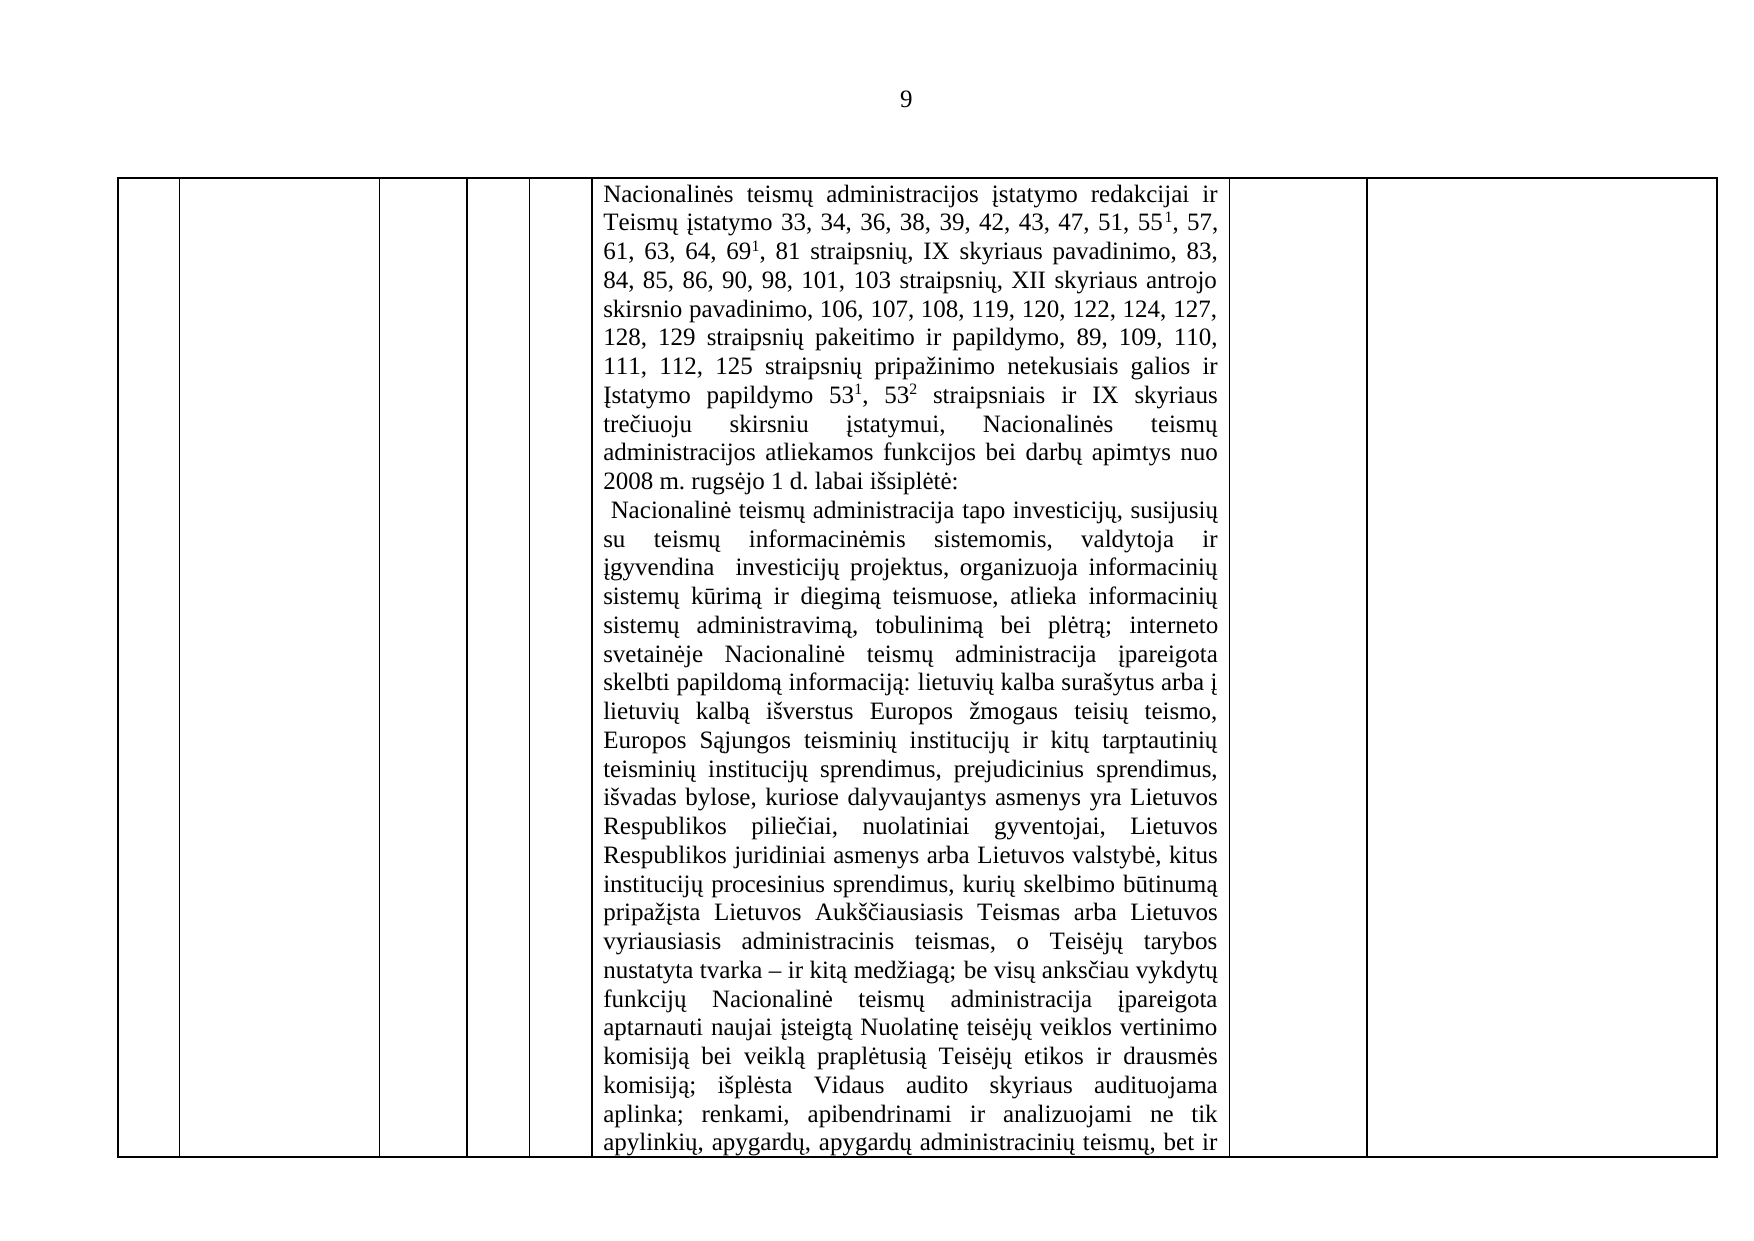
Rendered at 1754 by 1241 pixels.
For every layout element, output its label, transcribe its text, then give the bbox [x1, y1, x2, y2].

table_cell [530, 179, 591, 1156]
table_cell Nacionalinės teismų administracijos įstatymo redakcijai ir Teismų įstatymo 33, 34, 36, 38, 39, 42, 43, 47, 51, 551, 57, 61, 63, 64, 691, 81 straipsnių, IX skyriaus pavadinimo, 83, 84, 85, 86, 90, 98, 101, 103 straipsnių, XII skyriaus antrojo skirsnio pavadinimo, 106, 107, 108, 119, 120, 122, 124, 127, 128, 129 straipsnių pakeitimo ir papildymo, 89, 109, 110, 111, 112, 125 straipsnių pripažinimo netekusiais galios ir Įstatymo papildymo 531, 532 straipsniais ir IX skyriaus trečiuoju skirsniu įstatymui, Nacionalinės teismų administracijos atliekamos funkcijos bei darbų apimtys nuo 2008 m. rugsėjo 1 d. labai išsiplėtė: Nacionalinė teismų administracija tapo investicijų, susijusių su teismų informacinėmis sistemomis, valdytoja ir įgyvendina investicijų projektus, organizuoja informacinių sistemų kūrimą ir diegimą teismuose, atlieka informacinių sistemų administravimą, tobulinimą bei plėtrą; interneto svetainėje Nacionalinė teismų administracija įpareigota skelbti papildomą informaciją: lietuvių kalba surašytus arba į lietuvių kalbą išverstus Europos žmogaus teisių teismo, Europos Sąjungos teisminių institucijų ir kitų tarptautinių teisminių institucijų sprendimus, prejudicinius sprendimus, išvadas bylose, kuriose dalyvaujantys asmenys yra Lietuvos Respublikos piliečiai, nuolatiniai gyventojai, Lietuvos Respublikos juridiniai asmenys arba Lietuvos valstybė, kitus institucijų procesinius sprendimus, kurių skelbimo būtinumą pripažįsta Lietuvos Aukščiausiasis Teismas arba Lietuvos vyriausiasis administracinis teismas, o Teisėjų tarybos nustatyta tvarka – ir kitą medžiagą; be visų anksčiau vykdytų funkcijų Nacionalinė teismų administracija įpareigota aptarnauti naujai įsteigtą Nuolatinę teisėjų veiklos vertinimo komisiją bei veiklą praplėtusią Teisėjų etikos ir drausmės komisiją; išplėsta Vidaus audito skyriaus audituojama aplinka; renkami, apibendrinami ir analizuojami ne tik apylinkių, apygardų, apygardų administracinių teismų, bet ir [593, 179, 1229, 1156]
table_cell [180, 179, 379, 1156]
table_cell [380, 179, 466, 1156]
table_cell [1368, 179, 1716, 1156]
table_cell [468, 179, 529, 1156]
table_cell [1230, 179, 1366, 1156]
table_cell [119, 179, 179, 1156]
